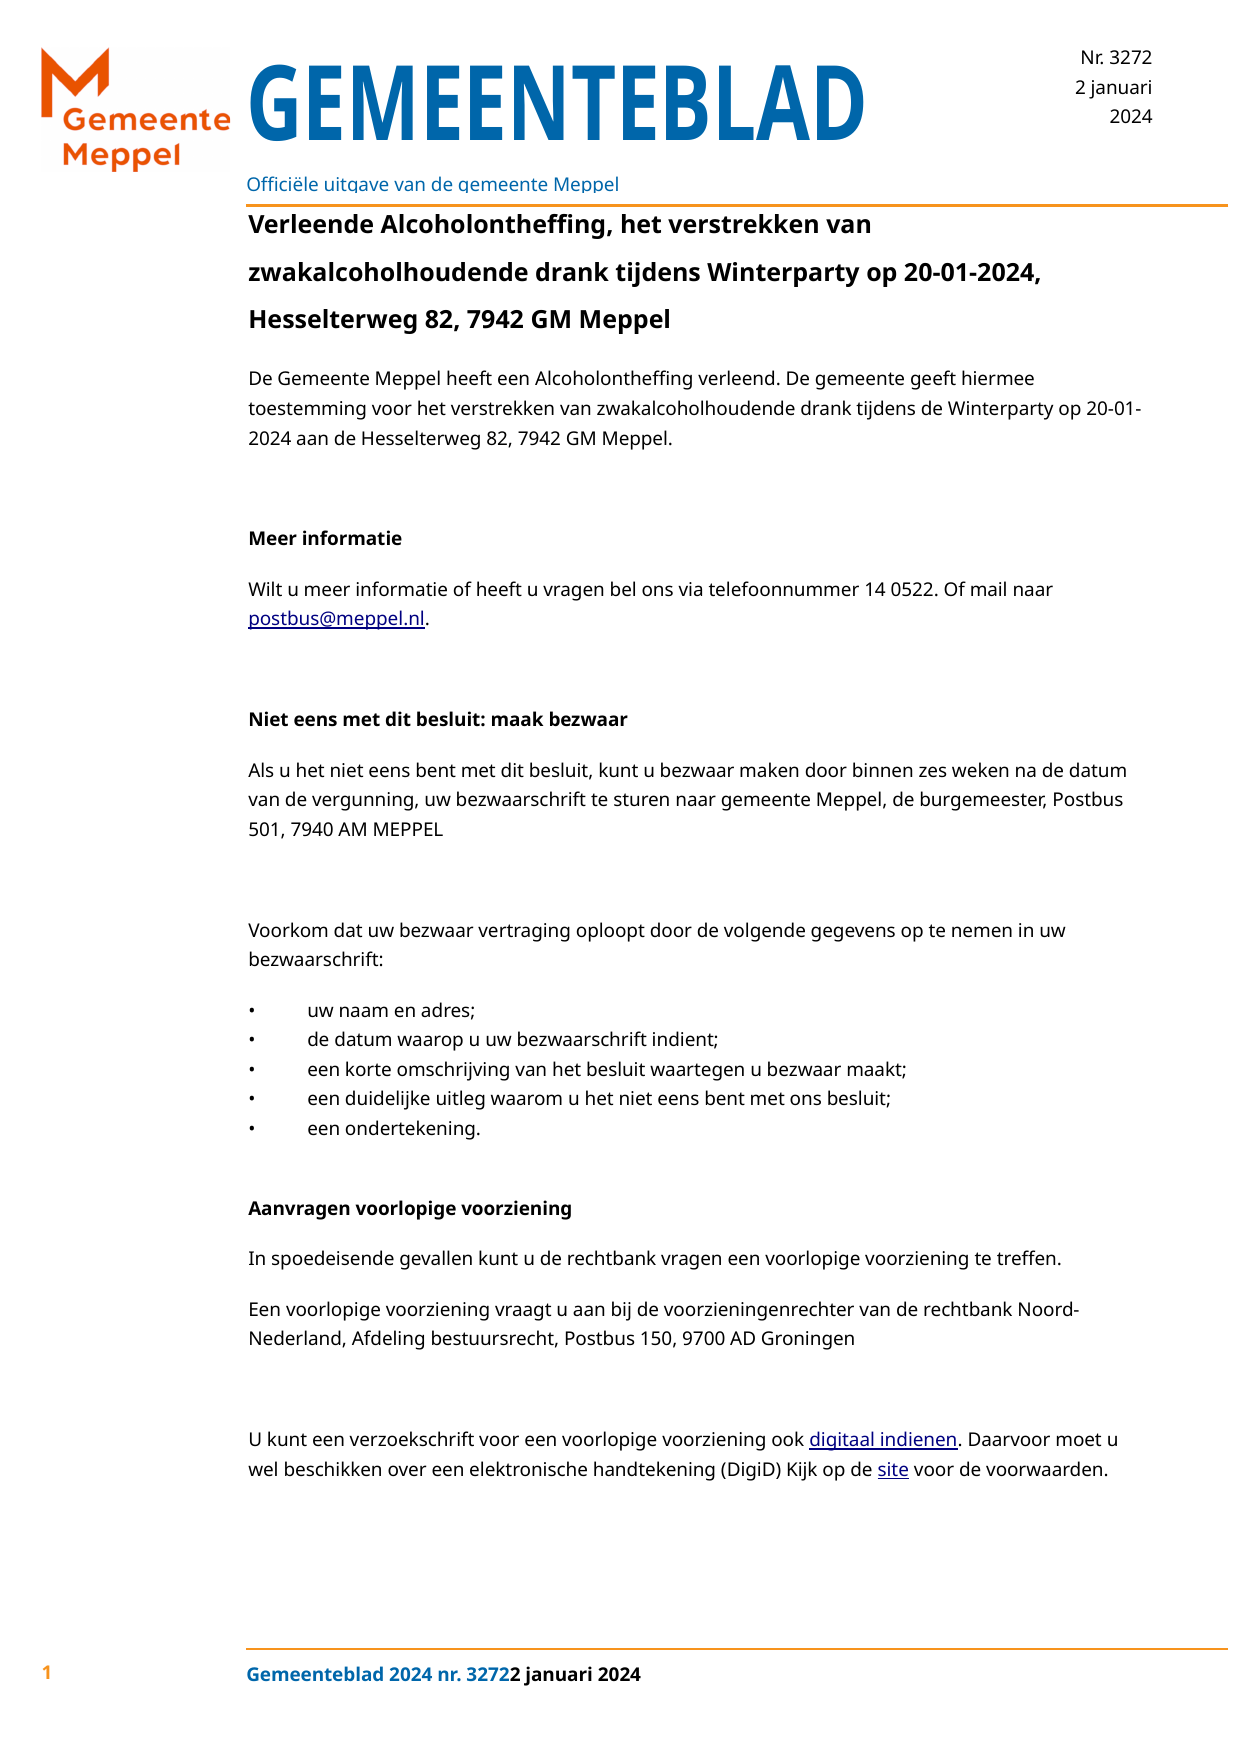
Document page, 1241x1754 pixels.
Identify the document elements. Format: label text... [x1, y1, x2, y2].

text In spoedeisende gevallen kunt u de rechtbank vragen een voorlopige voorziening te treffen. [248, 1246, 1152, 1271]
text De Gemeente Meppel heeft een Alcoholontheffing verleend. De gemeente geeft hiermee toestemming voor het verstrekken van zwakalcoholhoudende drank tijdens de Winterparty op 20-01-2024 aan de Hesselterweg 82, 7942 GM Meppel. [248, 366, 1152, 450]
text Als u het niet eens bent met dit besluit, kunt u bezwaar maken door binnen zes weken na de datum van de vergunning, uw bezwaarschrift te sturen naar gemeente Meppel, de burgemeester, Postbus 501, 7940 AM MEPPEL [248, 757, 1152, 842]
picture [41, 47, 231, 172]
list een ondertekening. [248, 1115, 1152, 1141]
text Meer informatie [248, 526, 1152, 551]
text Wilt u meer informatie of heeft u vragen bel ons via telefoonnummer 14 0522. Of mail naar postbus@meppel.nl. [248, 576, 1152, 631]
text Een voorlopige voorziening vraagt u aan bij de voorzieningenrechter van de rechtbank Noord-Nederland, Afdeling bestuursrecht, Postbus 150, 9700 AD Groningen [248, 1296, 1152, 1351]
list een duidelijke uitleg waarom u het niet eens bent met ons besluit; [248, 1086, 1152, 1111]
text U kunt een verzoekschrift voor een voorlopige voorziening ook digitaal indienen. Daarvoor moet u wel beschikken over een elektronische handtekening (DigiD) Kijk op de site voor de voorwaarden. [248, 1426, 1152, 1482]
text Verleende Alcoholontheffing, het verstrekken van zwakalcoholhoudende drank tijdens Winterparty op 20-01-2024, Hesselterweg 82, 7942 GM Meppel [248, 207, 1152, 336]
list uw naam en adres; [248, 997, 1152, 1022]
list een korte omschrijving van het besluit waartegen u bezwaar maakt; [248, 1056, 1152, 1082]
list de datum waarop u uw bezwaarschrift indient; [248, 1026, 1152, 1052]
text Aanvragen voorlopige voorziening [248, 1195, 1152, 1221]
text Niet eens met dit besluit: maak bezwaar [248, 706, 1152, 732]
text Voorkom dat uw bezwaar vertraging oploopt door de volgende gegevens op te nemen in uw bezwaarschrift: [248, 917, 1152, 972]
